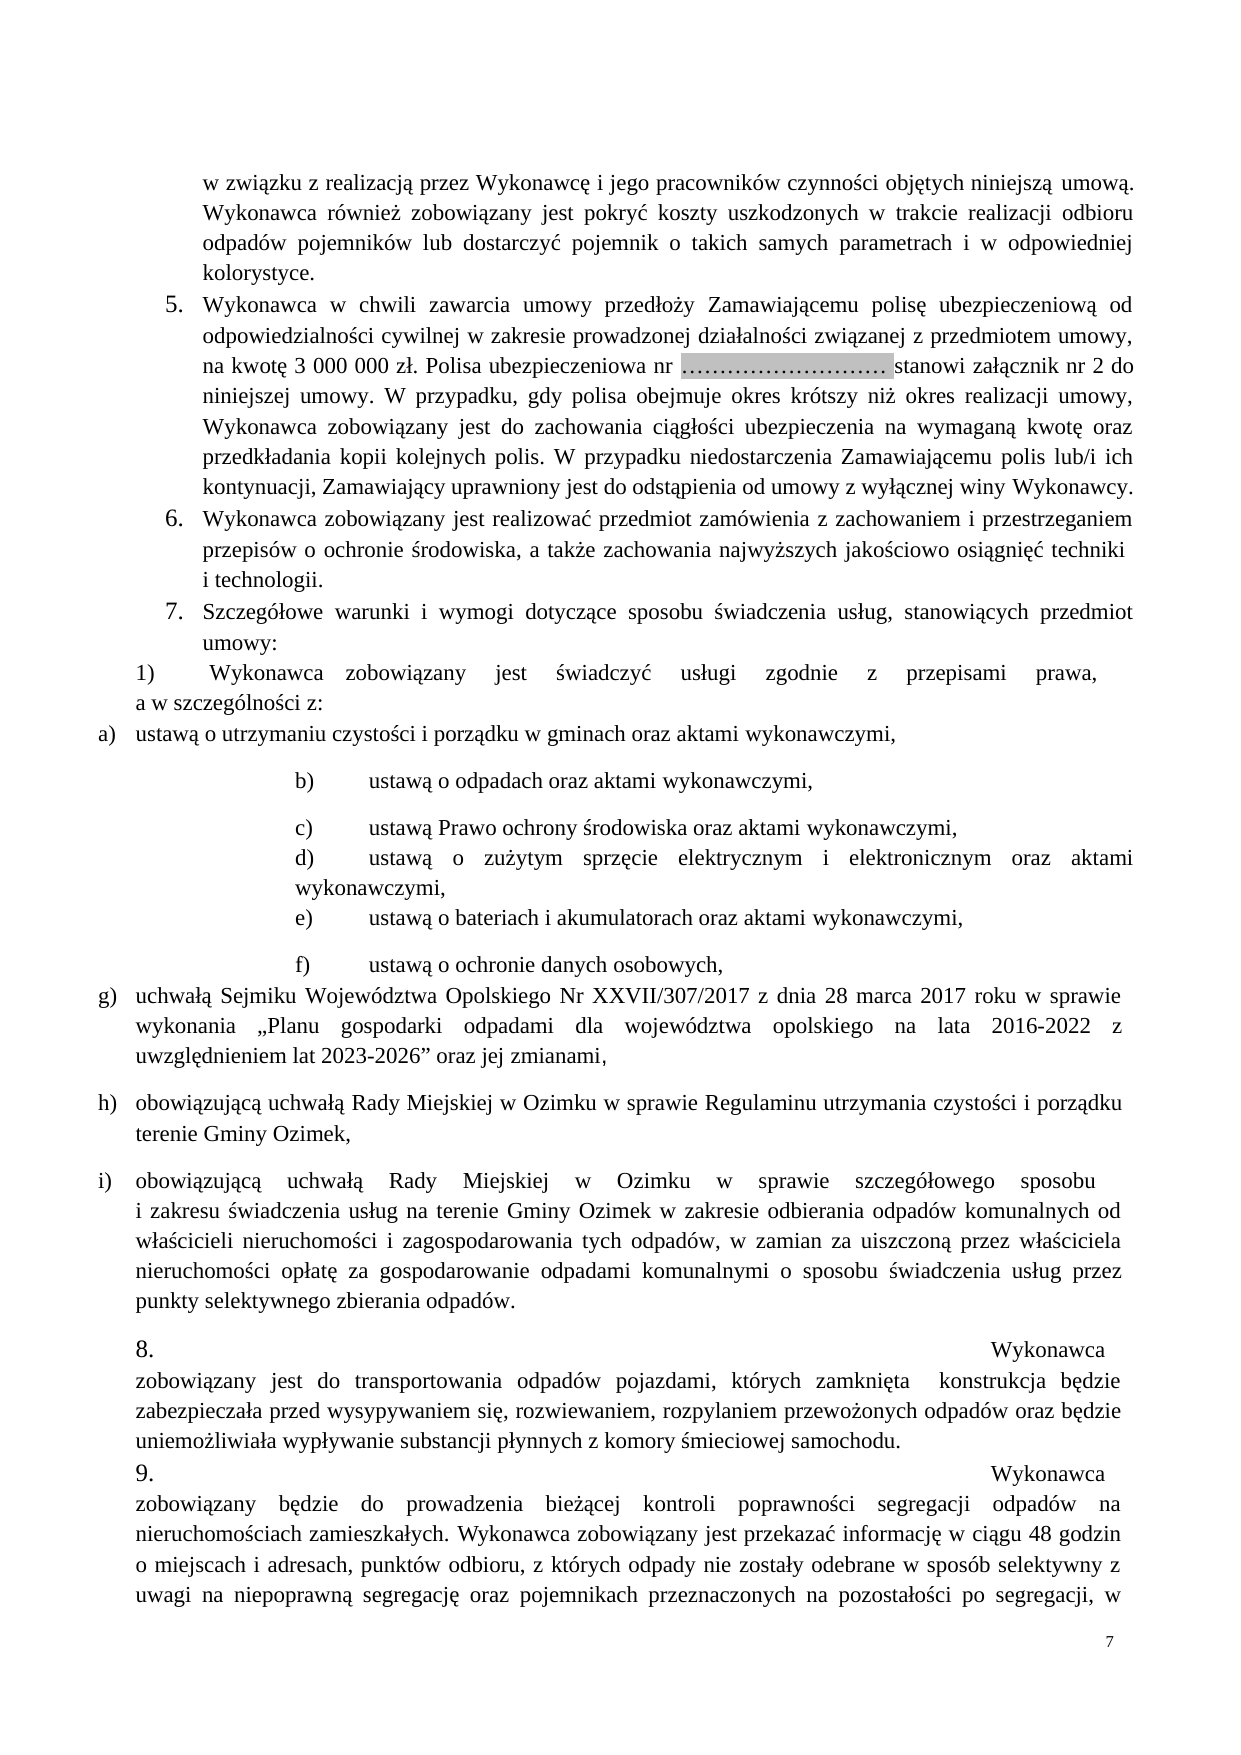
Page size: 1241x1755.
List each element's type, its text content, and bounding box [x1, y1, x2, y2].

list Wykonawca zobowiązany jest świadczyć usługi zgodnie z przepisami prawa, a w szczególności z: [135, 659, 1123, 716]
list ustawą o utrzymaniu czystości i porządku w gminach oraz aktami wykonawczymi, [98, 720, 1134, 746]
list ustawą o zużytym sprzęcie elektrycznym i elektronicznym oraz aktami wykonawczymi, [295, 844, 1134, 900]
list uchwałą Sejmiku Województwa Opolskiego Nr XXVII/307/2017 z dnia 28 marca 2017 roku w sprawie wykonania „Planu gospodarki odpadami dla województwa opolskiego na lata 2016-2022 z uwzględnieniem lat 2023-2026” oraz jej zmianami, [98, 982, 1123, 1068]
list ustawą o bateriach i akumulatorach oraz aktami wykonawczymi, [295, 904, 1134, 931]
list w związku z realizacją przez Wykonawcę i jego pracowników czynności objętych niniejszą umową. Wykonawca również zobowiązany jest pokryć koszty uszkodzonych w trakcie realizacji odbioru odpadów pojemników lub dostarczyć pojemnik o takich samych parametrach i w odpowiedniej kolorystyce. [165, 169, 1134, 286]
list Wykonawca zobowiązany jest realizować przedmiot zamówienia z zachowaniem i przestrzeganiem przepisów o ochronie środowiska, a także zachowania najwyższych jakościowo osiągnięć techniki i technologii. [165, 503, 1134, 593]
list ustawą Prawo ochrony środowiska oraz aktami wykonawczymi, [295, 814, 1134, 840]
list obowiązującą uchwałą Rady Miejskiej w Ozimku w sprawie Regulaminu utrzymania czystości i porządku terenie Gminy Ozimek, [98, 1089, 1123, 1146]
list ustawą o odpadach oraz aktami wykonawczymi, [295, 767, 1134, 793]
list Szczegółowe warunki i wymogi dotyczące sposobu świadczenia usług, stanowiących przedmiot umowy: [165, 596, 1134, 655]
list Wykonawca zobowiązany jest do transportowania odpadów pojazdami, których zamknięta konstrukcja będzie zabezpieczała przed wysypywaniem się, rozwiewaniem, rozpylaniem przewożonych odpadów oraz będzie uniemożliwiała wypływanie substancji płynnych z komory śmieciowej samochodu. [135, 1334, 1123, 1454]
list ustawą o ochronie danych osobowych, [295, 951, 1134, 978]
list obowiązującą uchwałą Rady Miejskiej w Ozimku w sprawie szczegółowego sposobu i zakresu świadczenia usług na terenie Gminy Ozimek w zakresie odbierania odpadów komunalnych od właścicieli nieruchomości i zagospodarowania tych odpadów, w zamian za uiszczoną przez właściciela nieruchomości opłatę za gospodarowanie odpadami komunalnymi o sposobu świadczenia usług przez punkty selektywnego zbierania odpadów. [98, 1167, 1123, 1314]
list Wykonawca zobowiązany będzie do prowadzenia bieżącej kontroli poprawności segregacji odpadów na nieruchomościach zamieszkałych. Wykonawca zobowiązany jest przekazać informację w ciągu 48 godzin o miejscach i adresach, punktów odbioru, z których odpady nie zostały odebrane w sposób selektywny z uwagi na niepoprawną segregację oraz pojemnikach przeznaczonych na pozostałości po segregacji, w [135, 1458, 1123, 1607]
list Wykonawca w chwili zawarcia umowy przedłoży Zamawiającemu polisę ubezpieczeniową od odpowiedzialności cywilnej w zakresie prowadzonej działalności związanej z przedmiotem umowy, na kwotę 3 000 000 zł. Polisa ubezpieczeniowa nr ……………………… stanowi załącznik nr 2 do niniejszej umowy. W przypadku, gdy polisa obejmuje okres krótszy niż okres realizacji umowy, Wykonawca zobowiązany jest do zachowania ciągłości ubezpieczenia na wymaganą kwotę oraz przedkładania kopii kolejnych polis. W przypadku niedostarczenia Zamawiającemu polis lub/i ich kontynuacji, Zamawiający uprawniony jest do odstąpienia od umowy z wyłącznej winy Wykonawcy. [165, 289, 1134, 499]
